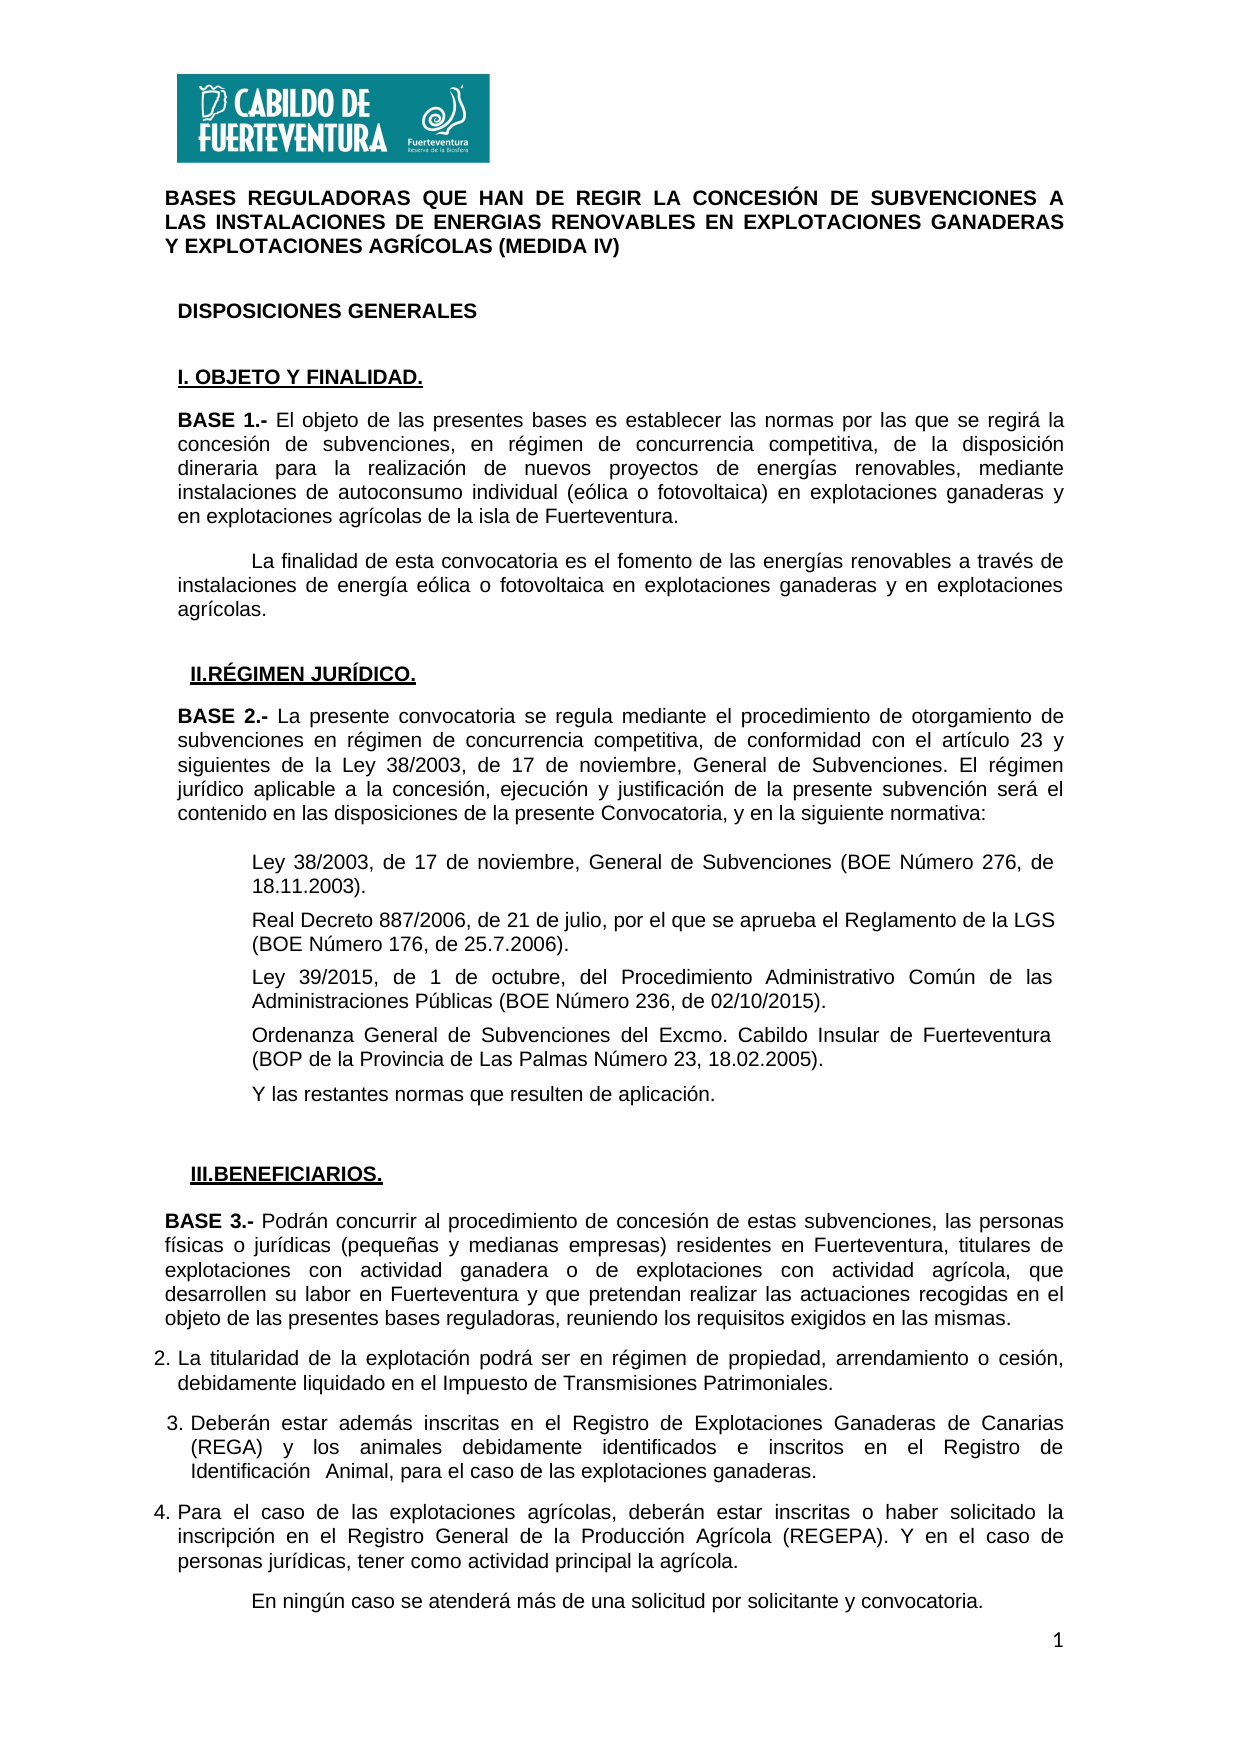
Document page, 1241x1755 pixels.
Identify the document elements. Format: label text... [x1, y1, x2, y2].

text BASE 2.- La presente convocatoria se regula mediante el procedimiento de otorgamiento de subvenciones en régimen de concurrencia competitiva, de conformidad con el artículo 23 y siguientes de la Ley 38/2003, de 17 de noviembre, General de Subvenciones. El régimen jurídico aplicable a la concesión, ejecución y justificación de la presente subvención será el contenido en las disposiciones de la presente Convocatoria, y en la siguiente normativa: [177, 704, 1064, 825]
list RÉGIMEN JURÍDICO. [190, 661, 1076, 685]
text La finalidad de esta convocatoria es el fomento de las energías renovables a través de instalaciones de energía eólica o fotovoltaica en explotaciones ganaderas y en explotaciones agrícolas. [177, 549, 1064, 621]
list BENEFICIARIOS. [190, 1161, 1076, 1185]
text ­ Real Decreto 887/2006, de 21 de julio, por el que se aprueba el Reglamento de la LGS (BOE Número 176, de 25.7.2006). [214, 908, 1064, 956]
text BASE 3.- Podrán concurrir al procedimiento de concesión de estas subvenciones, las personas físicas o jurídicas (pequeñas y medianas empresas) residentes en Fuerteventura, titulares de explotaciones con actividad ganadera o de explotaciones con actividad agrícola, que desarrollen su labor en Fuerteventura y que pretendan realizar las actuaciones recogidas en el objeto de las presentes bases reguladoras, reuniendo los requisitos exigidos en las mismas. [164, 1209, 1064, 1330]
text BASE 1.- El objeto de las presentes bases es establecer las normas por las que se regirá la concesión de subvenciones, en régimen de concurrencia competitiva, de la disposición dineraria para la realización de nuevos proyectos de energías renovables, mediante instalaciones de autoconsumo individual (eólica o fotovoltaica) en explotaciones ganaderas y en explotaciones agrícolas de la isla de Fuerteventura. [177, 408, 1064, 528]
list La titularidad de la explotación podrá ser en régimen de propiedad, arrendamiento o cesión, debidamente liquidado en el Impuesto de Transmisiones Patrimoniales. [164, 1346, 1064, 1394]
text ­ Ley 39/2015, de 1 de octubre, del Procedimiento Administrativo Común de las Administraciones Públicas (BOE Número 236, de 02/10/2015). [214, 966, 1064, 1013]
list Para el caso de las explotaciones agrícolas, deberán estar inscritas o haber solicitado la inscripción en el Registro General de la Producción Agrícola (REGEPA). Y en el caso de personas jurídicas, tener como actividad principal la agrícola. [164, 1500, 1064, 1572]
text ­ Y las restantes normas que resulten de aplicación. [215, 1079, 1076, 1107]
text DISPOSICIONES GENERALES I. OBJETO Y FINALIDAD. [177, 265, 484, 398]
subtitle BASES REGULADORAS QUE HAN DE REGIR LA CONCESIÓN DE SUBVENCIONES A LAS INSTALACIONES DE ENERGIAS RENOVABLES EN EXPLOTACIONES GANADERAS Y EXPLOTACIONES AGRÍCOLAS (MEDIDA IV) [164, 186, 1064, 258]
text En ningún caso se atenderá más de una solicitud por solicitante y convocatoria. [251, 1589, 1076, 1613]
list Deberán estar además inscritas en el Registro de Explotaciones Ganaderas de Canarias (REGA) y los animales debidamente identificados e inscritos en el Registro de Identificación Animal, para el caso de las explotaciones ganaderas. [177, 1411, 1064, 1483]
text ­ Ley 38/2003, de 17 de noviembre, General de Subvenciones (BOE Número 276, de 18.11.2003). [214, 850, 1064, 898]
text ­ Ordenanza General de Subvenciones del Excmo. Cabildo Insular de Fuerteventura (BOP de la Provincia de Las Palmas Número 23, 18.02.2005). [214, 1023, 1064, 1071]
